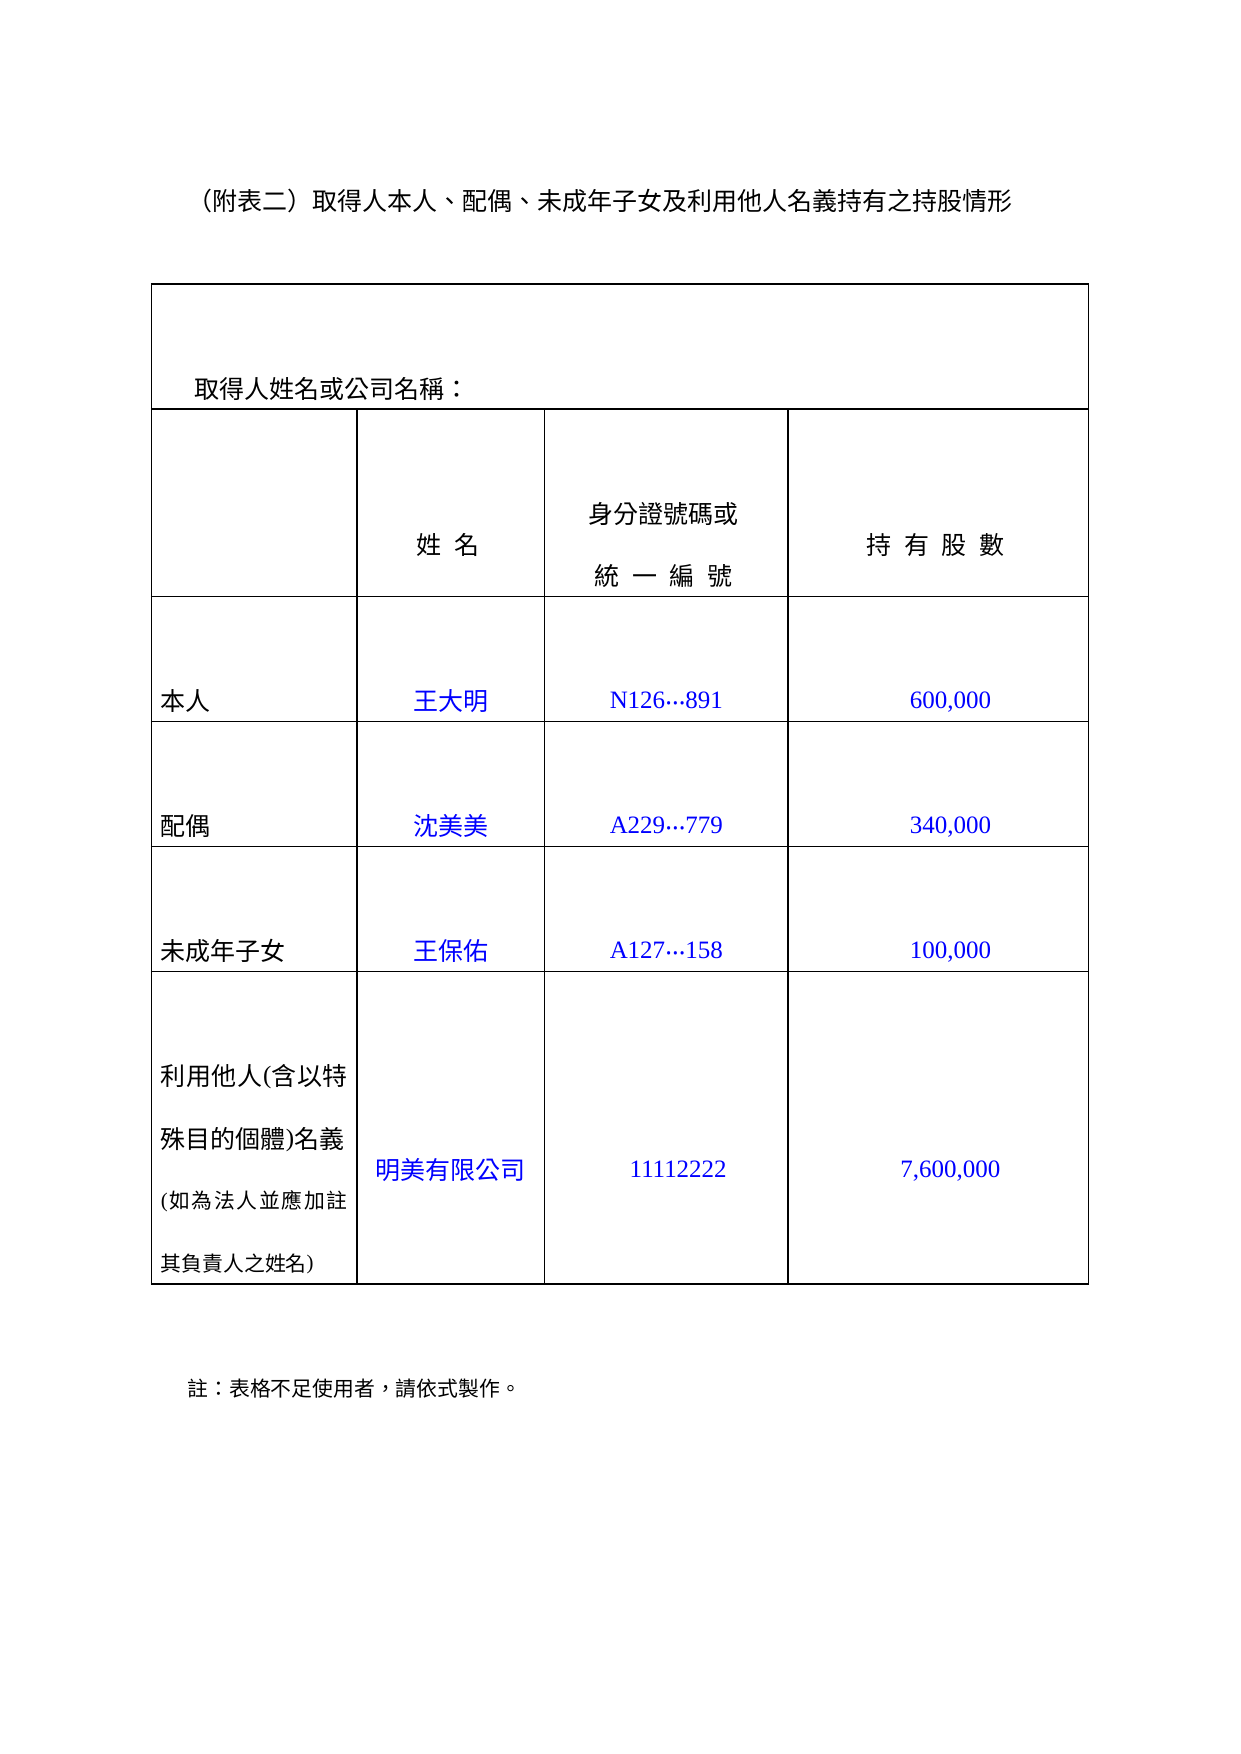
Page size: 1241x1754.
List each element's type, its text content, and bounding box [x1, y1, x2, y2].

table_cell 明美有限公司 [358, 972, 544, 1283]
table_cell 沈美美 [358, 722, 544, 846]
table_cell [152, 410, 356, 596]
table_cell 利用他人(含以特殊目的個體)名義 (如為法人並應加註其負責人之姓名) [152, 972, 356, 1283]
table_header 取得人姓名或公司名稱： [152, 285, 1088, 408]
table_cell 未成年子女 [152, 847, 356, 971]
text 註：表格不足使用者，請依式製作。 [187, 1346, 1053, 1408]
table_cell 王大明 [358, 597, 544, 721]
table_cell 340,000 [789, 722, 1088, 846]
table_cell 王保佑 [358, 847, 544, 971]
table_cell 姓 名 [358, 410, 544, 596]
table_cell 持 有 股 數 [789, 410, 1088, 596]
table_cell A127‧‧‧158 [545, 847, 787, 971]
table_cell 600,000 [789, 597, 1088, 721]
table_cell A229‧‧‧779 [545, 722, 787, 846]
table_cell N126‧‧‧891 [545, 597, 787, 721]
table_cell 本人 [152, 597, 356, 721]
table_cell 身分證號碼或 統 一 編 號 [545, 410, 787, 596]
text （附表二）取得人本人、配偶、未成年子女及利用他人名義持有之持股情形 [187, 158, 1053, 221]
table_cell 7,600,000 [789, 972, 1088, 1283]
table_cell 100,000 [789, 847, 1088, 971]
table_cell 配偶 [152, 722, 356, 846]
table_cell 11112222 [545, 972, 787, 1283]
